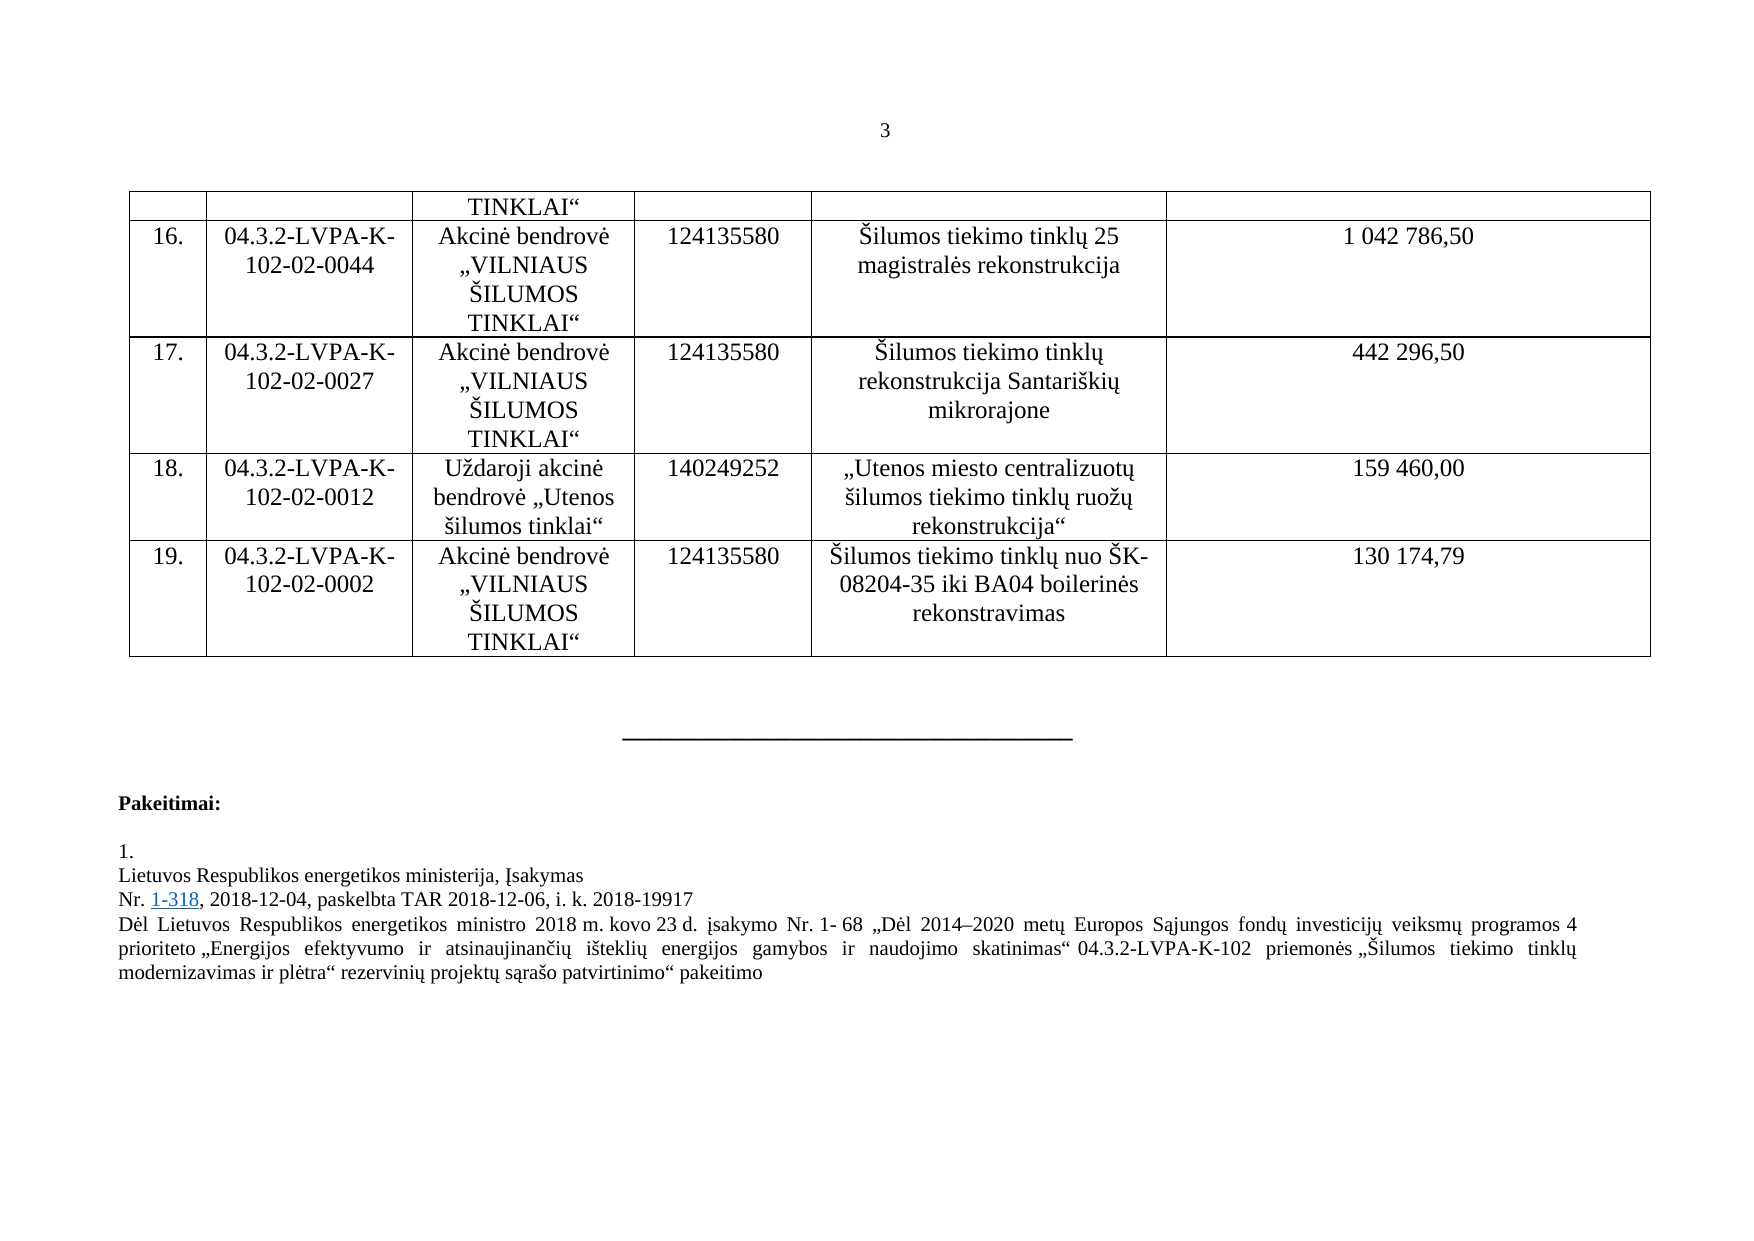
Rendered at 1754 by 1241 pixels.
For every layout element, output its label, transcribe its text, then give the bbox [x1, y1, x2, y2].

table_cell Akcinė bendrovė „VILNIAUS ŠILUMOS TINKLAI“ [413, 541, 634, 656]
text 1. [118, 839, 1577, 863]
text Dėl Lietuvos Respublikos energetikos ministro 2018 m. kovo 23 d. įsakymo Nr. 1- 68 „Dėl 2014–2020 metų Europos Sąjungos fondų investicijų veiksmų programos 4 prioriteto „Energijos efektyvumo ir atsinaujinančių išteklių energijos gamybos ir naudojimo skatinimas“ 04.3.2-LVPA-K-102 priemonės „Šilumos tiekimo tinklų modernizavimas ir plėtra“ rezervinių projektų sąrašo patvirtinimo“ pakeitimo [118, 911, 1577, 984]
table_cell 124135580 [635, 541, 811, 656]
table_cell 16. [130, 221, 206, 336]
table_cell Akcinė bendrovė „VILNIAUS ŠILUMOS TINKLAI“ [413, 221, 634, 336]
table_cell [635, 192, 811, 220]
table_cell [1167, 192, 1650, 220]
table_cell Šilumos tiekimo tinklų 25 magistralės rekonstrukcija [812, 221, 1166, 336]
table_cell 124135580 [635, 221, 811, 336]
table_cell 04.3.2-LVPA-K-102-02-0002 [207, 541, 412, 656]
table_cell 1 042 786,50 [1167, 221, 1650, 336]
table_cell 130 174,79 [1167, 541, 1650, 656]
table_cell 04.3.2-LVPA-K-102-02-0012 [207, 454, 412, 540]
table_cell 140249252 [635, 454, 811, 540]
table_cell Šilumos tiekimo tinklų nuo ŠK-08204-35 iki BA04 boilerinės rekonstravimas [812, 541, 1166, 656]
table_cell 17. [130, 338, 206, 452]
table_cell 04.3.2-LVPA-K-102-02-0027 [207, 338, 412, 452]
text Lietuvos Respublikos energetikos ministerija, Įsakymas [118, 863, 1577, 887]
table_cell Šilumos tiekimo tinklų rekonstrukcija Santariškių mikrorajone [812, 338, 1166, 452]
text Pakeitimai: [118, 791, 1577, 815]
table_cell 04.3.2-LVPA-K-102-02-0044 [207, 221, 412, 336]
table_cell [130, 192, 206, 220]
table_cell 124135580 [635, 338, 811, 452]
table_cell 159 460,00 [1167, 454, 1650, 540]
table_cell TINKLAI“ [413, 192, 634, 220]
text ____________________________________ [118, 714, 1577, 743]
table_cell 442 296,50 [1167, 338, 1650, 452]
table_cell 18. [130, 454, 206, 540]
table_cell Uždaroji akcinė bendrovė „Utenos šilumos tinklai“ [413, 454, 634, 540]
table_cell [812, 192, 1166, 220]
text Nr. 1-318, 2018-12-04, paskelbta TAR 2018-12-06, i. k. 2018-19917 [118, 887, 1577, 911]
table_cell 19. [130, 541, 206, 656]
table_cell [207, 192, 412, 220]
table_cell „Utenos miesto centralizuotų šilumos tiekimo tinklų ruožų rekonstrukcija“ [812, 454, 1166, 540]
table_cell Akcinė bendrovė „VILNIAUS ŠILUMOS TINKLAI“ [413, 338, 634, 452]
